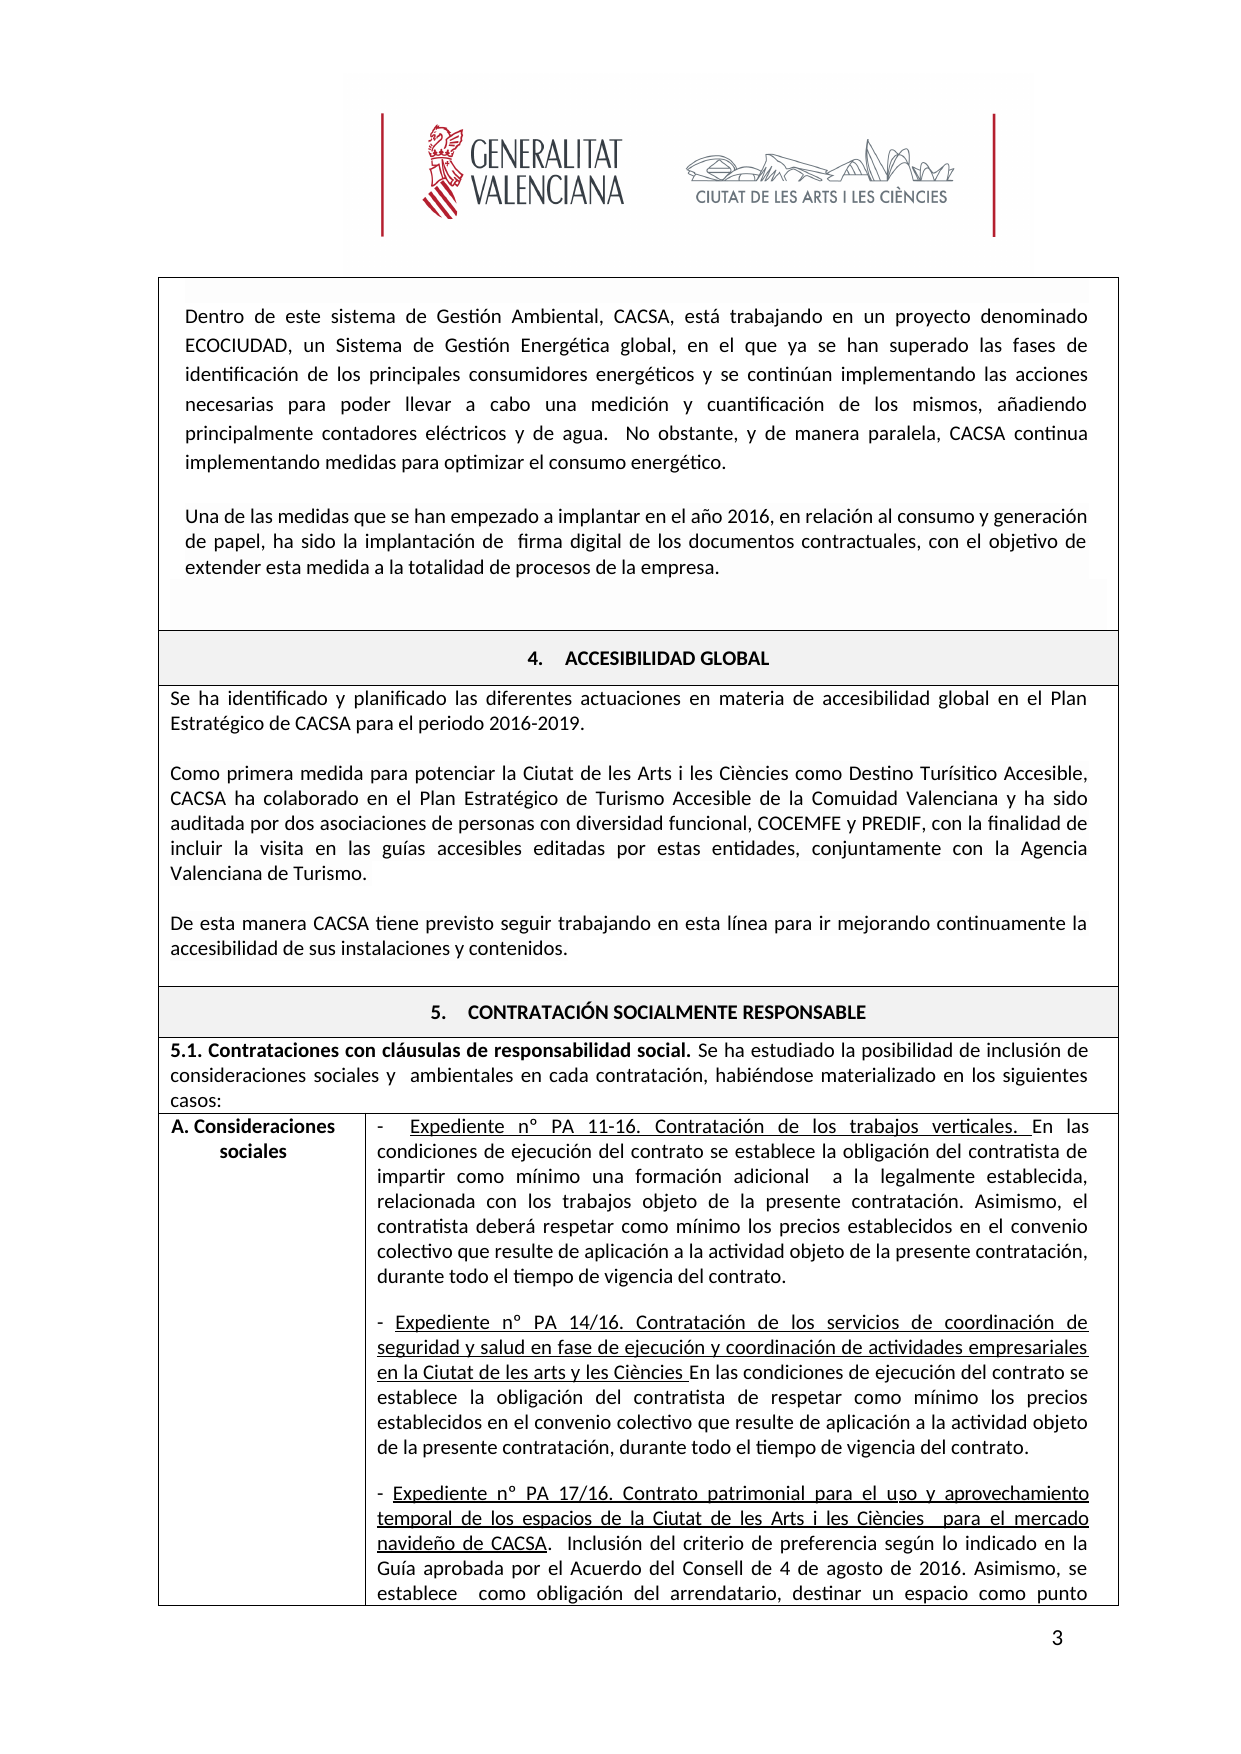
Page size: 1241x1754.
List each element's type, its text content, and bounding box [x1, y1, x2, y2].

table_cell - Expediente nº PA 11-16. Contratación de los trabajos verticales. En las condiciones de ejecución del contrato se establece la obligación del contratista de impartir como mínimo una formación adicional a la legalmente establecida, relacionada con los trabajos objeto de la presente contratación. Asimismo, el contratista deberá respetar como mínimo los precios establecidos en el convenio colectivo que resulte de aplicación a la actividad objeto de la presente contratación, durante todo el tiempo de vigencia del contrato. - Expediente nº PA 14/16. Contratación de los servicios de coordinación de seguridad y salud en fase de ejecución y coordinación de actividades empresariales en la Ciutat de les arts y les Ciències En las condiciones de ejecución del contrato se establece la obligación del contratista de respetar como mínimo los precios establecidos en el convenio colectivo que resulte de aplicación a la actividad objeto de la presente contratación, durante todo el tiempo de vigencia del contrato. - Expediente nº PA 17/16. Contrato patrimonial para el uso y aprovechamiento temporal de los espacios de la Ciutat de les Arts i les Ciències para el mercado navideño de CACSA. Inclusión del criterio de preferencia según lo indicado en la Guía aprobada por el Acuerdo del Consell de 4 de agosto de 2016. Asimismo, se establece como obligación del arrendatario, destinar un espacio como punto [366, 1114, 1118, 1605]
table_cell Se ha identificado y planificado las diferentes actuaciones en materia de sostenibilidad ambiental en el Plan Estratégico para el periodo 2016-2019.Como primera actuación se contempla la certificación del sistema de gestión ambiental según la norma ISO 14.001. Dentro de este sistema de Gestión Ambiental, CACSA, está trabajando en un proyecto denominado ECOCIUDAD, un Sistema de Gestión Energética global, en el que ya se han superado las fases de identificación de los principales consumidores energéticos y se continúan implementando las acciones necesarias para poder llevar a cabo una medición y cuantificación de los mismos, añadiendo principalmente contadores eléctricos y de agua. No obstante, y de manera paralela, CACSA continua implementando medidas para optimizar el consumo energético. Una de las medidas que se han empezado a implantar en el año 2016, en relación al consumo y generación de papel, ha sido la implantación de firma digital de los documentos contractuales, con el objetivo de extender esta medida a la totalidad de procesos de la empresa. [159, 278, 1118, 630]
picture [342, 73, 1034, 277]
table_cell A. Consideraciones sociales [159, 1114, 365, 1605]
table_cell CONTRATACIÓN SOCIALMENTE RESPONSABLE [159, 987, 1118, 1037]
table_cell ACCESIBILIDAD GLOBAL [159, 631, 1118, 685]
table_cell Se ha identificado y planificado las diferentes actuaciones en materia de accesibilidad global en el Plan Estratégico de CACSA para el periodo 2016-2019. Como primera medida para potenciar la Ciutat de les Arts i les Ciències como Destino Turísitico Accesible, CACSA ha colaborado en el Plan Estratégico de Turismo Accesible de la Comuidad Valenciana y ha sido auditada por dos asociaciones de personas con diversidad funcional, COCEMFE y PREDIF, con la finalidad de incluir la visita en las guías accesibles editadas por estas entidades, conjuntamente con la Agencia Valenciana de Turismo. De esta manera CACSA tiene previsto seguir trabajando en esta línea para ir mejorando continuamente la accesibilidad de sus instalaciones y contenidos. [159, 686, 1118, 986]
table_cell 5.1. Contrataciones con cláusulas de responsabilidad social. Se ha estudiado la posibilidad de inclusión de consideraciones sociales y ambientales en cada contratación, habiéndose materializado en los siguientes casos: [159, 1038, 1118, 1113]
